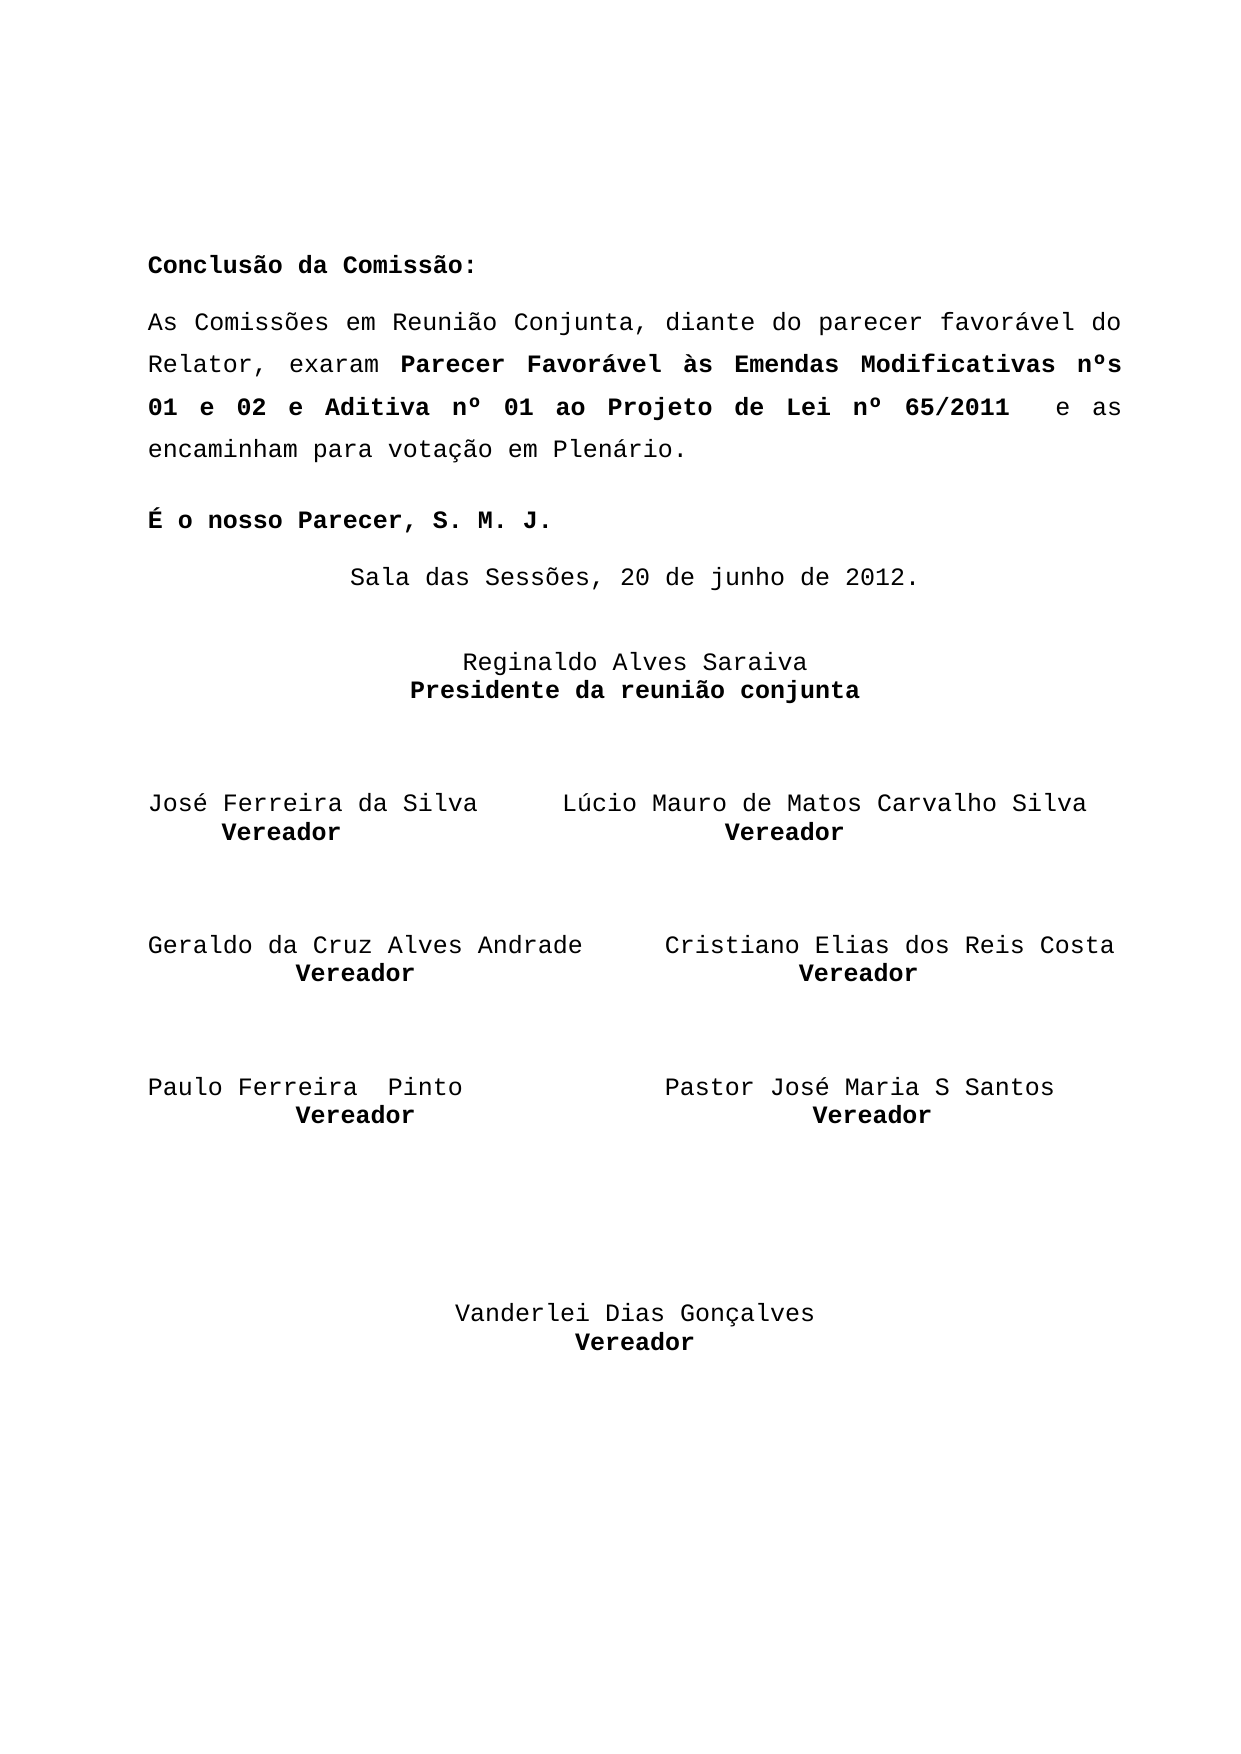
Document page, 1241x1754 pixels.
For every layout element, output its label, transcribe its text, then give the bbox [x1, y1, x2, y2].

text Conclusão da Comissão: [148, 253, 1122, 281]
text Vereador Vereador [148, 1103, 1122, 1131]
text As Comissões em Reunião Conjunta, diante do parecer favorável do Relator, exaram Parecer Favorável às Emendas Modificativas nºs 01 e 02 e Aditiva nº 01 ao Projeto de Lei nº 65/2011 e as encaminham para votação em Plenário. [148, 309, 1122, 465]
text Reginaldo Alves Saraiva [148, 649, 1122, 678]
text Vereador [148, 1329, 1122, 1358]
text É o nosso Parecer, S. M. J. [148, 508, 1122, 536]
text Vereador Vereador [148, 819, 1122, 848]
text Presidente da reunião conjunta [148, 678, 1122, 706]
text Geraldo da Cruz Alves Andrade Cristiano Elias dos Reis Costa [148, 933, 1122, 961]
text Sala das Sessões, 20 de junho de 2012. [148, 564, 1122, 593]
text Vanderlei Dias Gonçalves [148, 1301, 1122, 1329]
text José Ferreira da Silva Lúcio Mauro de Matos Carvalho Silva [148, 791, 1122, 819]
text Paulo Ferreira Pinto Pastor José Maria S Santos [148, 1074, 1122, 1103]
text Vereador Vereador [148, 961, 1122, 989]
